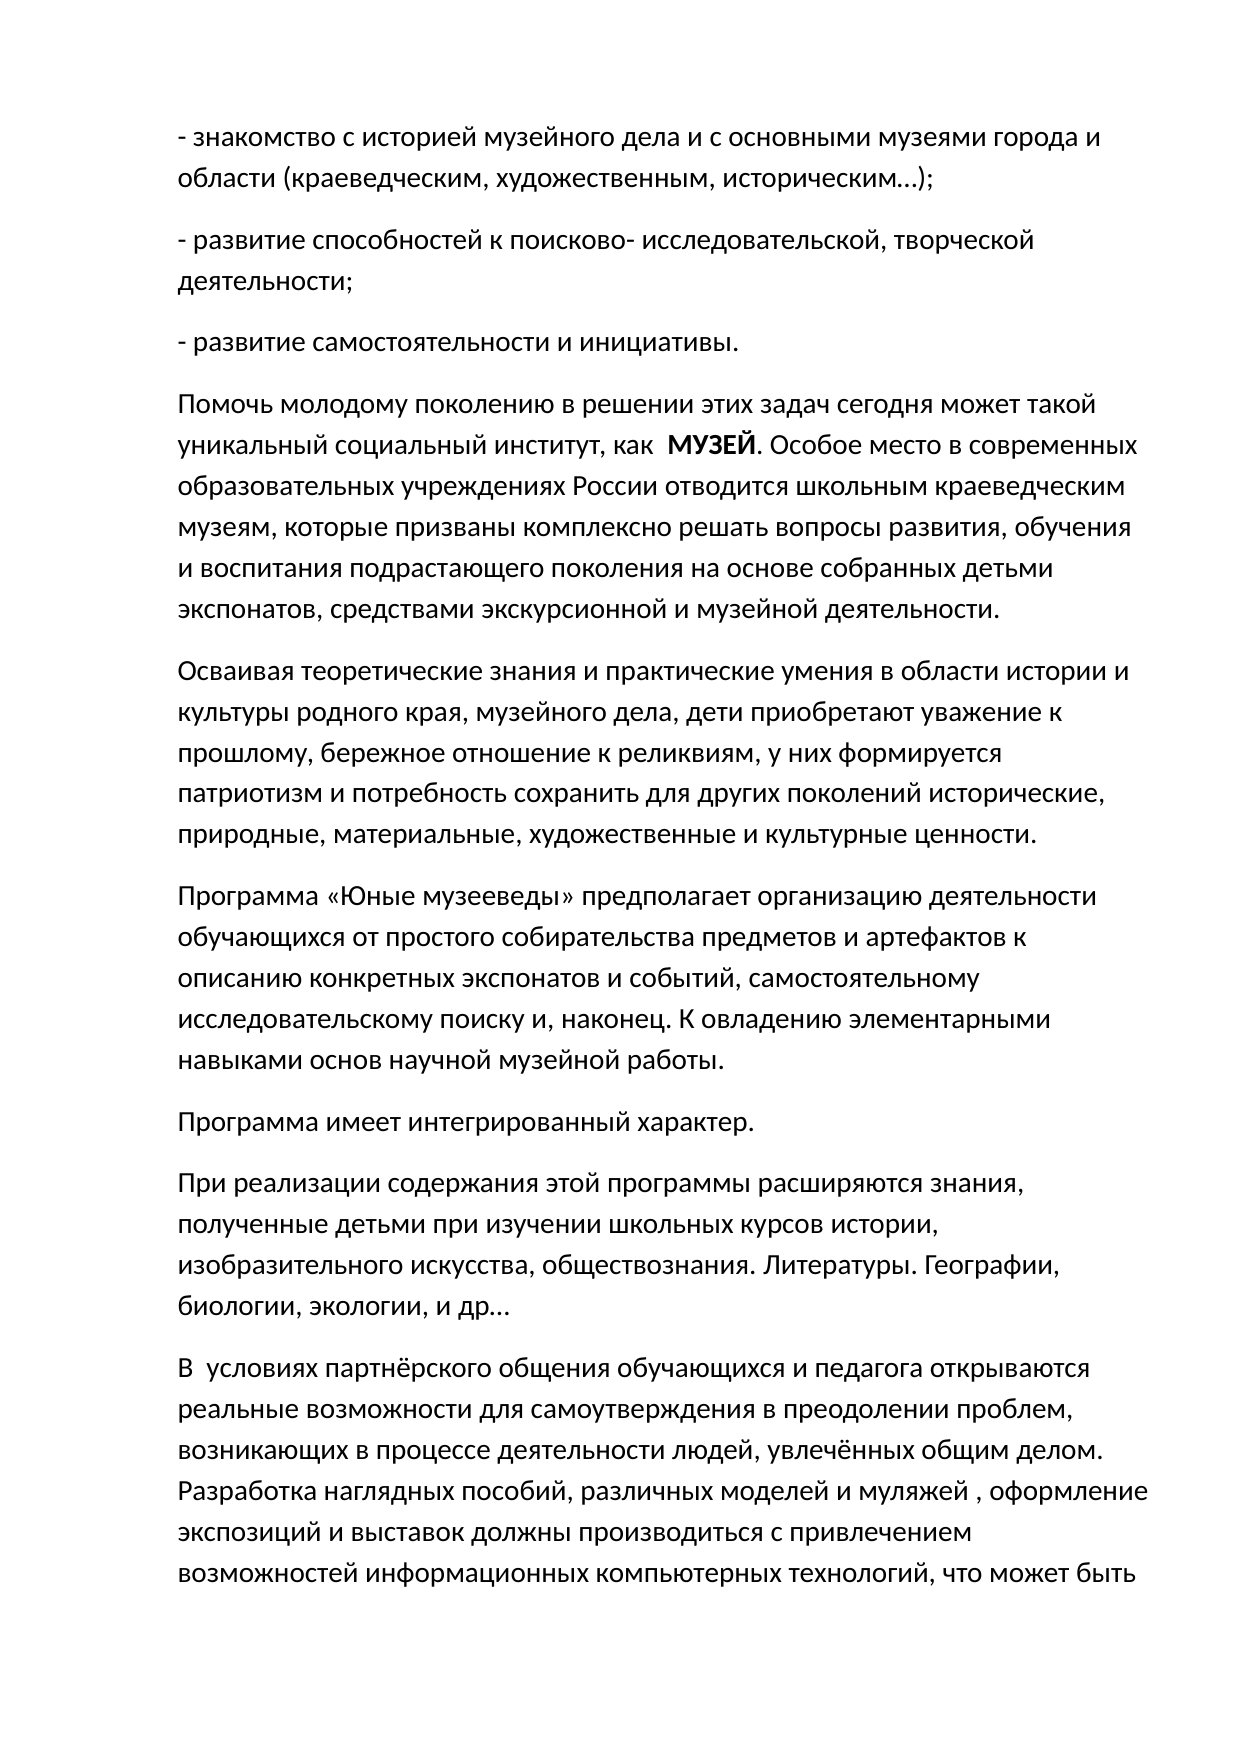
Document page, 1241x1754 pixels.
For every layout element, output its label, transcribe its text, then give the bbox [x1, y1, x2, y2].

text - знакомство с историей музейного дела и с основными музеями города и области (краеведческим, художественным, историческим…); [177, 118, 1152, 195]
text Помочь молодому поколению в решении этих задач сегодня может такой уникальный социальный институт, как МУЗЕЙ. Особое место в современных образовательных учреждениях России отводится школьным краеведческим музеям, которые призваны комплексно решать вопросы развития, обучения и воспитания подрастающего поколения на основе собранных детьми экспонатов, средствами экскурсионной и музейной деятельности. [177, 385, 1152, 626]
text - развитие самостоятельности и инициативы. [177, 323, 1152, 359]
text Программа «Юные музееведы» предполагает организацию деятельности обучающихся от простого собирательства предметов и артефактов к описанию конкретных экспонатов и событий, самостоятельному исследовательскому поиску и, наконец. К овладению элементарными навыками основ научной музейной работы. [177, 877, 1152, 1077]
text При реализации содержания этой программы расширяются знания, полученные детьми при изучении школьных курсов истории, изобразительного искусства, обществознания. Литературы. Географии, биологии, экологии, и др… [177, 1164, 1152, 1323]
text - развитие способностей к поисково- исследовательской, творческой деятельности; [177, 221, 1152, 297]
text Программа имеет интегрированный характер. [177, 1103, 1152, 1138]
text Осваивая теоретические знания и практические умения в области истории и культуры родного края, музейного дела, дети приобретают уважение к прошлому, бережное отношение к реликвиям, у них формируется патриотизм и потребность сохранить для других поколений исторические, природные, материальные, художественные и культурные ценности. [177, 652, 1152, 851]
text В условиях партнёрского общения обучающихся и педагога открываются реальные возможности для самоутверждения в преодолении проблем, возникающих в процессе деятельности людей, увлечённых общим делом. Разработка наглядных пособий, различных моделей и муляжей , оформление экспозиций и выставок должны производиться с привлечением возможностей информационных компьютерных технологий, что может быть [177, 1349, 1152, 1589]
